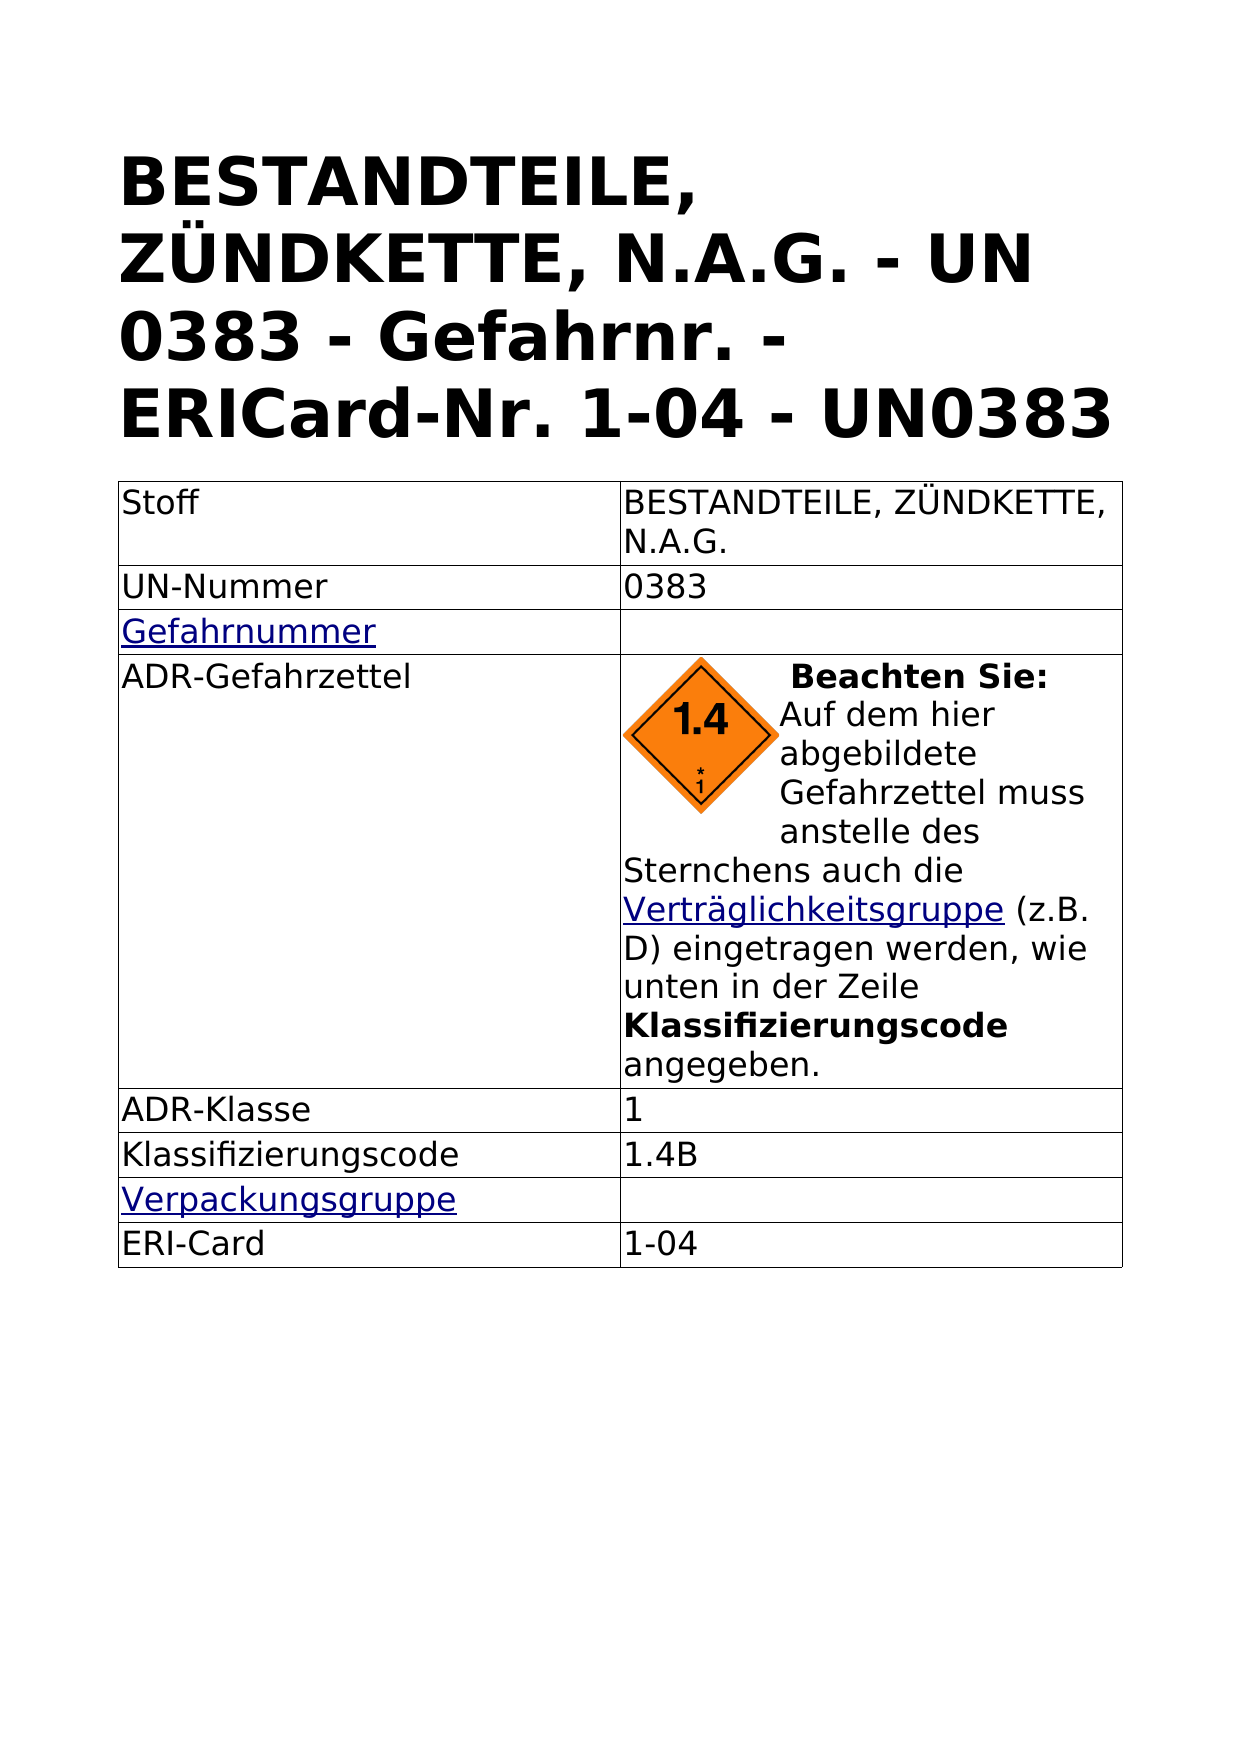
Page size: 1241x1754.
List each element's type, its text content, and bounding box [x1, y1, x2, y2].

table_cell UN-Nummer [119, 566, 620, 609]
table_cell 1 [621, 1089, 1122, 1132]
table_cell 1-04 [621, 1223, 1122, 1267]
table_cell Gefahrnummer [119, 610, 620, 654]
subtitle BESTANDTEILE, ZÜNDKETTE, N.A.G. - UN 0383 - Gefahrnr. - ERICard-Nr. 1-04 - UN0383 [118, 143, 1122, 453]
table_cell ADR-Gefahrzettel [119, 655, 620, 1087]
table_cell ERI-Card [119, 1223, 620, 1267]
table_cell [621, 1178, 1122, 1222]
table_header BESTANDTEILE, ZÜNDKETTE, N.A.G. [621, 482, 1122, 564]
table_header Stoff [119, 482, 620, 564]
table_cell 1.4B [621, 1133, 1122, 1177]
table_cell 0383 [621, 566, 1122, 609]
table_cell Beachten Sie: Auf dem hier abgebildete Gefahrzettel muss anstelle des Sternchens auch die Verträglichkeitsgruppe (z.B. D) eingetragen werden, wie unten in der Zeile Klassifizierungscode angegeben. [621, 655, 1122, 1087]
picture [622, 657, 780, 814]
table_cell [621, 610, 1122, 654]
table_cell Verpackungsgruppe [119, 1178, 620, 1222]
table_cell Klassifizierungscode [119, 1133, 620, 1177]
table_cell ADR-Klasse [119, 1089, 620, 1132]
